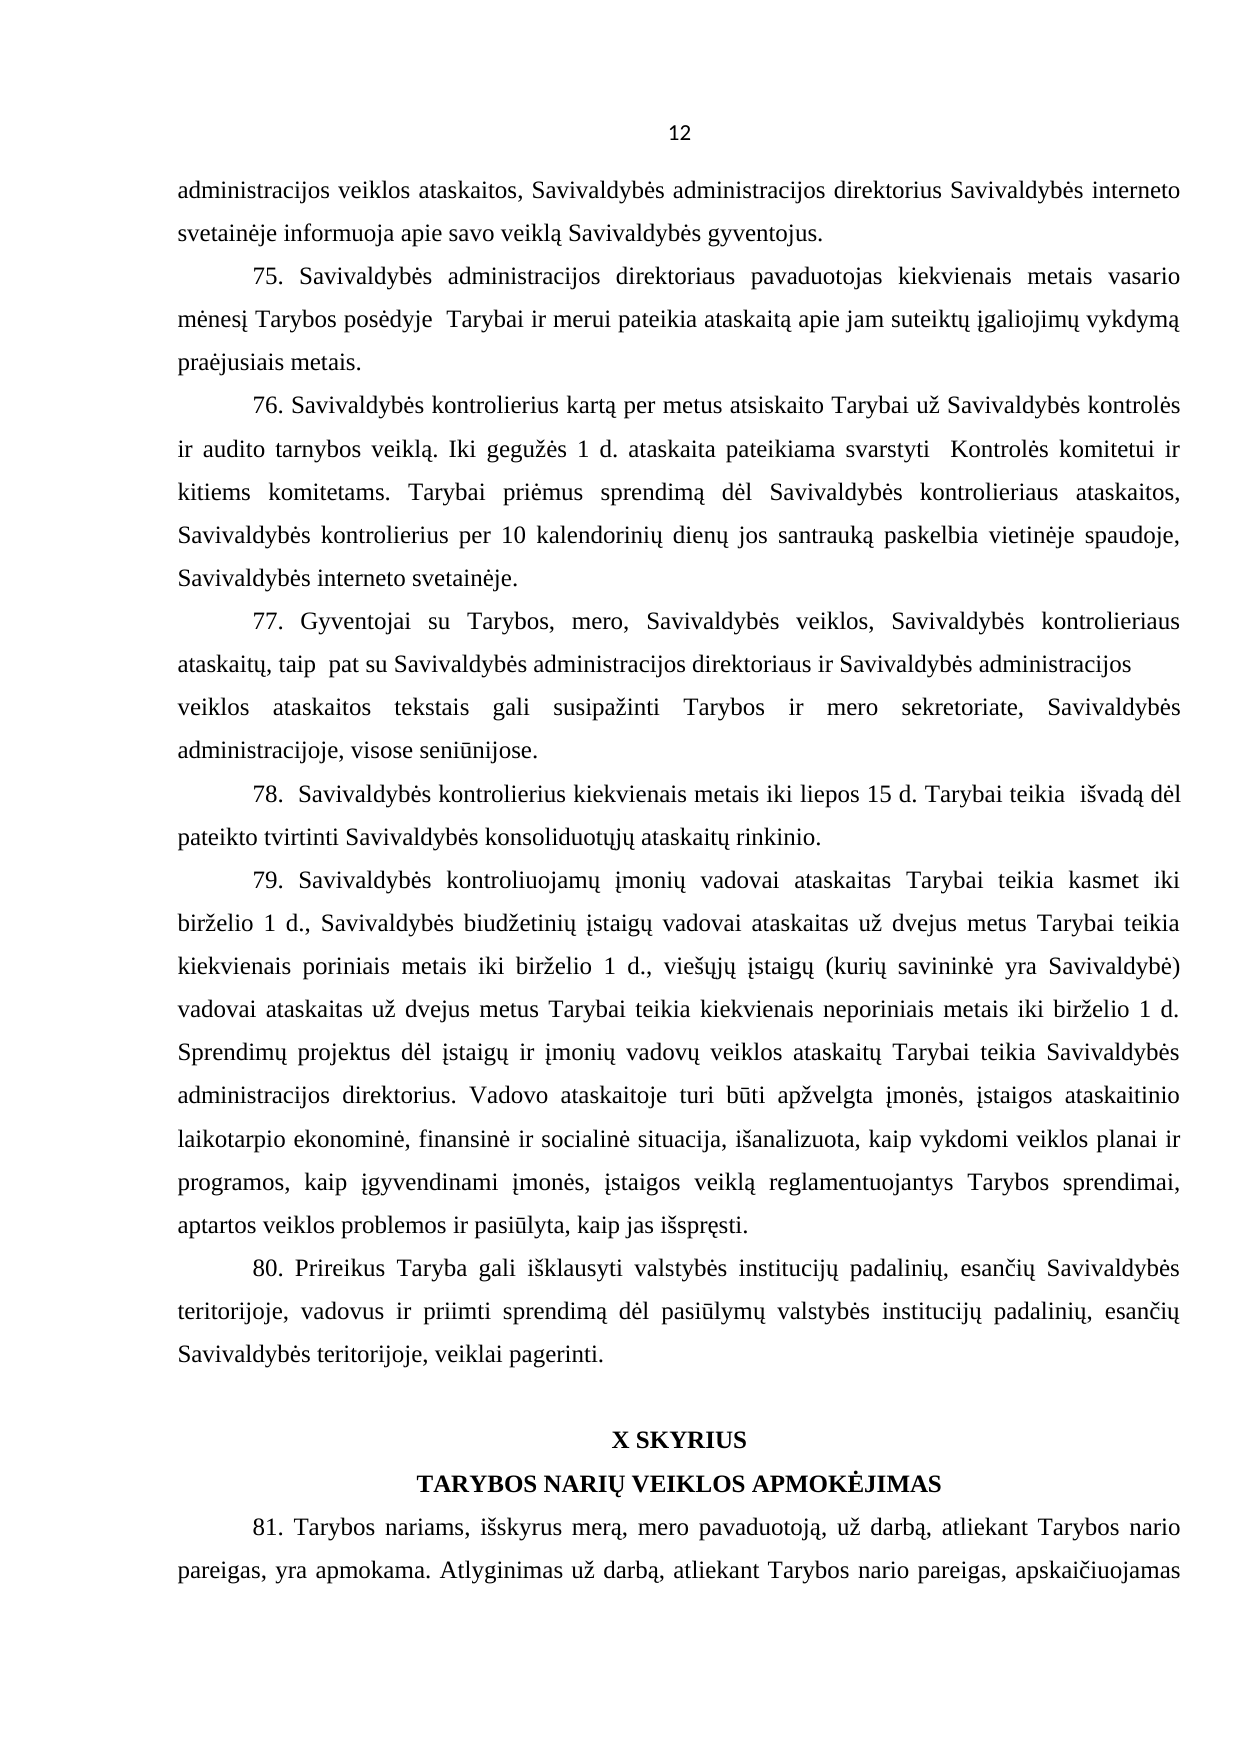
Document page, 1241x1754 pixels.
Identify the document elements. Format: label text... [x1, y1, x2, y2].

text 79. Savivaldybės kontroliuojamų įmonių vadovai ataskaitas Tarybai teikia kasmet iki birželio 1 d., Savivaldybės biudžetinių įstaigų vadovai ataskaitas už dvejus metus Tarybai teikia kiekvienais poriniais metais iki birželio 1 d., viešųjų įstaigų (kurių savininkė yra Savivaldybė) vadovai ataskaitas už dvejus metus Tarybai teikia kiekvienais neporiniais metais iki birželio 1 d. Sprendimų projektus dėl įstaigų ir įmonių vadovų veiklos ataskaitų Tarybai teikia Savivaldybės administracijos direktorius. Vadovo ataskaitoje turi būti apžvelgta įmonės, įstaigos ataskaitinio laikotarpio ekonominė, finansinė ir socialinė situacija, išanalizuota, kaip vykdomi veiklos planai ir programos, kaip įgyvendinami įmonės, įstaigos veiklą reglamentuojantys Tarybos sprendimai, aptartos veiklos problemos ir pasiūlyta, kaip jas išspręsti. [177, 865, 1181, 1239]
text 75. Savivaldybės administracijos direktoriaus pavaduotojas kiekvienais metais vasario mėnesį Tarybos posėdyje Tarybai ir merui pateikia ataskaitą apie jam suteiktų įgaliojimų vykdymą praėjusiais metais. [177, 261, 1181, 376]
text 81. Tarybos nariams, išskyrus merą, mero pavaduotoją, už darbą, atliekant Tarybos nario pareigas, yra apmokama. Atlyginimas už darbą, atliekant Tarybos nario pareigas, apskaičiuojamas [177, 1512, 1181, 1584]
text 80. Prireikus Taryba gali išklausyti valstybės institucijų padalinių, esančių Savivaldybės teritorijoje, vadovus ir priimti sprendimą dėl pasiūlymų valstybės institucijų padalinių, esančių Savivaldybės teritorijoje, veiklai pagerinti. [177, 1253, 1181, 1368]
text veiklos ataskaitos tekstais gali susipažinti Tarybos ir mero sekretoriate, Savivaldybės administracijoje, visose seniūnijose. [177, 692, 1181, 764]
text X SKYRIUS [177, 1426, 1181, 1454]
text 78. Savivaldybės kontrolierius kiekvienais metais iki liepos 15 d. Tarybai teikia išvadą dėl pateikto tvirtinti Savivaldybės konsoliduotųjų ataskaitų rinkinio. [177, 779, 1181, 851]
text 76. Savivaldybės kontrolierius kartą per metus atsiskaito Tarybai už Savivaldybės kontrolės ir audito tarnybos veiklą. Iki gegužės 1 d. ataskaita pateikiama svarstyti Kontrolės komitetui ir kitiems komitetams. Tarybai priėmus sprendimą dėl Savivaldybės kontrolieriaus ataskaitos, Savivaldybės kontrolierius per 10 kalendorinių dienų jos santrauką paskelbia vietinėje spaudoje, Savivaldybės interneto svetainėje. [177, 391, 1181, 592]
text TARYBOS NARIŲ VEIKLOS APMOKĖJIMAS [177, 1469, 1181, 1497]
text 77. Gyventojai su Tarybos, mero, Savivaldybės veiklos, Savivaldybės kontrolieriaus ataskaitų, taip pat su Savivaldybės administracijos direktoriaus ir Savivaldybės administracijos [177, 606, 1181, 678]
text administracijos veiklos ataskaitos, Savivaldybės administracijos direktorius Savivaldybės interneto svetainėje informuoja apie savo veiklą Savivaldybės gyventojus. [177, 175, 1181, 247]
